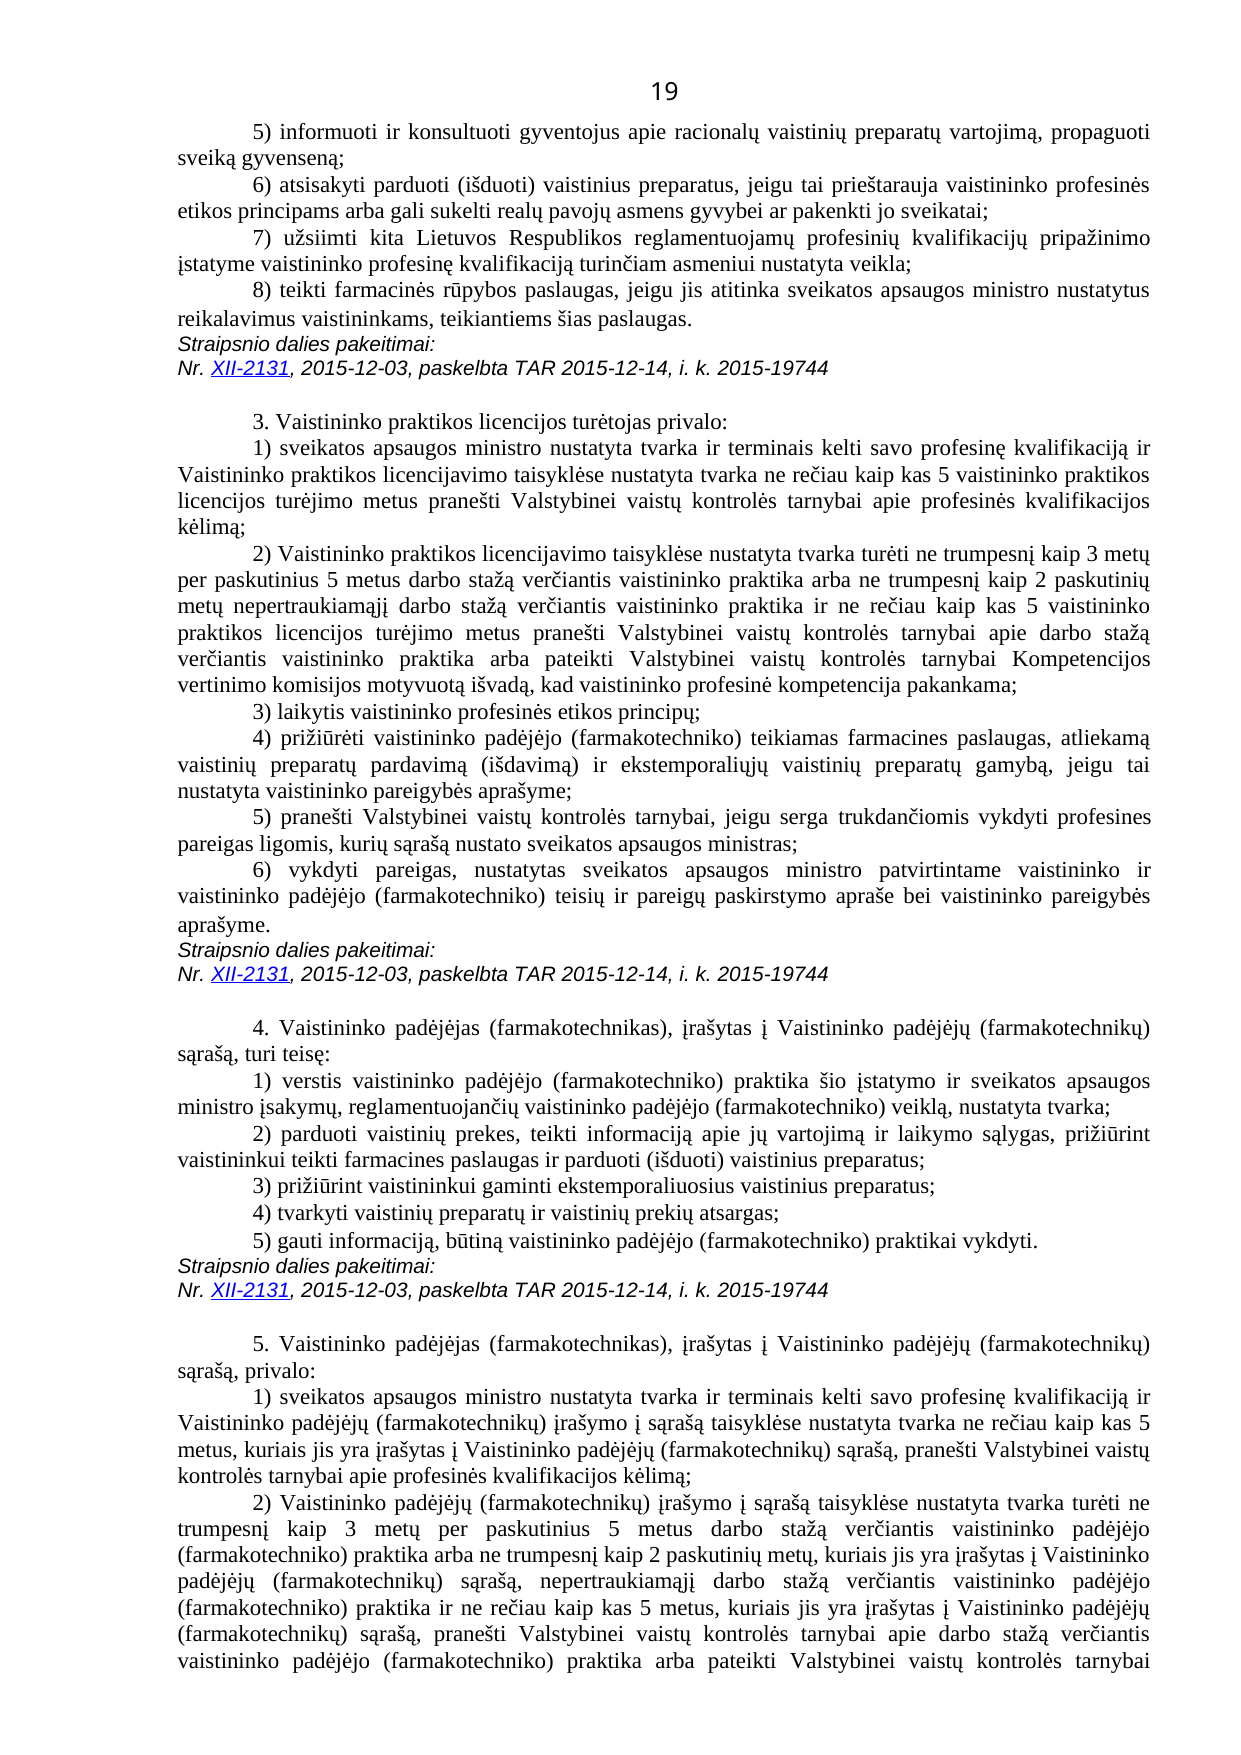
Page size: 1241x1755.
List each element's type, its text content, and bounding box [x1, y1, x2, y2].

text Straipsnio dalies pakeitimai: [177, 331, 1152, 355]
text 3) laikytis vaistininko profesinės etikos principų; [177, 698, 1152, 724]
text 3) prižiūrint vaistininkui gaminti ekstemporaliuosius vaistinius preparatus; [177, 1172, 1152, 1199]
text 5) gauti informaciją, būtiną vaistininko padėjėjo (farmakotechniko) praktikai vykdyti. [177, 1225, 1152, 1254]
text 1) sveikatos apsaugos ministro nustatyta tvarka ir terminais kelti savo profesinę kvalifikaciją ir Vaistininko padėjėjų (farmakotechnikų) įrašymo į sąrašą taisyklėse nustatyta tvarka ne rečiau kaip kas 5 metus, kuriais jis yra įrašytas į Vaistininko padėjėjų (farmakotechnikų) sąrašą, pranešti Valstybinei vaistų kontrolės tarnybai apie profesinės kvalifikacijos kėlimą; [177, 1383, 1152, 1488]
text 3. Vaistininko praktikos licencijos turėtojas privalo: [177, 408, 1152, 434]
text 5) pranešti Valstybinei vaistų kontrolės tarnybai, jeigu serga trukdančiomis vykdyti profesines pareigas ligomis, kurių sąrašą nustato sveikatos apsaugos ministras; [177, 803, 1152, 856]
text 2) parduoti vaistinių prekes, teikti informaciją apie jų vartojimą ir laikymo sąlygas, prižiūrint vaistininkui teikti farmacines paslaugas ir parduoti (išduoti) vaistinius preparatus; [177, 1119, 1152, 1172]
text Nr. XII-2131, 2015-12-03, paskelbta TAR 2015-12-14, i. k. 2015-19744 [177, 355, 1152, 379]
text 4) tvarkyti vaistinių preparatų ir vaistinių prekių atsargas; [177, 1199, 1152, 1225]
text 8) teikti farmacinės rūpybos paslaugas, jeigu jis atitinka sveikatos apsaugos ministro nustatytus reikalavimus vaistininkams, teikiantiems šias paslaugas. [177, 276, 1152, 331]
text Straipsnio dalies pakeitimai: [177, 1254, 1152, 1278]
text 2) Vaistininko praktikos licencijavimo taisyklėse nustatyta tvarka turėti ne trumpesnį kaip 3 metų per paskutinius 5 metus darbo stažą verčiantis vaistininko praktika arba ne trumpesnį kaip 2 paskutinių metų nepertraukiamąjį darbo stažą verčiantis vaistininko praktika ir ne rečiau kaip kas 5 vaistininko praktikos licencijos turėjimo metus pranešti Valstybinei vaistų kontrolės tarnybai apie darbo stažą verčiantis vaistininko praktika arba pateikti Valstybinei vaistų kontrolės tarnybai Kompetencijos vertinimo komisijos motyvuotą išvadą, kad vaistininko profesinė kompetencija pakankama; [177, 540, 1152, 698]
text Straipsnio dalies pakeitimai: [177, 937, 1152, 961]
text 6) atsisakyti parduoti (išduoti) vaistinius preparatus, jeigu tai prieštarauja vaistininko profesinės etikos principams arba gali sukelti realų pavojų asmens gyvybei ar pakenkti jo sveikatai; [177, 171, 1152, 223]
text 7) užsiimti kita Lietuvos Respublikos reglamentuojamų profesinių kvalifikacijų pripažinimo įstatyme vaistininko profesinę kvalifikaciją turinčiam asmeniui nustatyta veikla; [177, 223, 1152, 276]
text 2) Vaistininko padėjėjų (farmakotechnikų) įrašymo į sąrašą taisyklėse nustatyta tvarka turėti ne trumpesnį kaip 3 metų per paskutinius 5 metus darbo stažą verčiantis vaistininko padėjėjo (farmakotechniko) praktika arba ne trumpesnį kaip 2 paskutinių metų, kuriais jis yra įrašytas į Vaistininko padėjėjų (farmakotechnikų) sąrašą, nepertraukiamąjį darbo stažą verčiantis vaistininko padėjėjo (farmakotechniko) praktika ir ne rečiau kaip kas 5 metus, kuriais jis yra įrašytas į Vaistininko padėjėjų (farmakotechnikų) sąrašą, pranešti Valstybinei vaistų kontrolės tarnybai apie darbo stažą verčiantis vaistininko padėjėjo (farmakotechniko) praktika arba pateikti Valstybinei vaistų kontrolės tarnybai [177, 1488, 1152, 1673]
text 6) vykdyti pareigas, nustatytas sveikatos apsaugos ministro patvirtintame vaistininko ir vaistininko padėjėjo (farmakotechniko) teisių ir pareigų paskirstymo apraše bei vaistininko pareigybės aprašyme. [177, 856, 1152, 937]
text 1) verstis vaistininko padėjėjo (farmakotechniko) praktika šio įstatymo ir sveikatos apsaugos ministro įsakymų, reglamentuojančių vaistininko padėjėjo (farmakotechniko) veiklą, nustatyta tvarka; [177, 1067, 1152, 1119]
text 4. Vaistininko padėjėjas (farmakotechnikas), įrašytas į Vaistininko padėjėjų (farmakotechnikų) sąrašą, turi teisę: [177, 1014, 1152, 1067]
text 5) informuoti ir konsultuoti gyventojus apie racionalų vaistinių preparatų vartojimą, propaguoti sveiką gyvenseną; [177, 118, 1152, 171]
text 5. Vaistininko padėjėjas (farmakotechnikas), įrašytas į Vaistininko padėjėjų (farmakotechnikų) sąrašą, privalo: [177, 1330, 1152, 1383]
text Nr. XII-2131, 2015-12-03, paskelbta TAR 2015-12-14, i. k. 2015-19744 [177, 1278, 1152, 1302]
text 1) sveikatos apsaugos ministro nustatyta tvarka ir terminais kelti savo profesinę kvalifikaciją ir Vaistininko praktikos licencijavimo taisyklėse nustatyta tvarka ne rečiau kaip kas 5 vaistininko praktikos licencijos turėjimo metus pranešti Valstybinei vaistų kontrolės tarnybai apie profesinės kvalifikacijos kėlimą; [177, 434, 1152, 540]
text 4) prižiūrėti vaistininko padėjėjo (farmakotechniko) teikiamas farmacines paslaugas, atliekamą vaistinių preparatų pardavimą (išdavimą) ir ekstemporaliųjų vaistinių preparatų gamybą, jeigu tai nustatyta vaistininko pareigybės aprašyme; [177, 724, 1152, 803]
text Nr. XII-2131, 2015-12-03, paskelbta TAR 2015-12-14, i. k. 2015-19744 [177, 961, 1152, 985]
